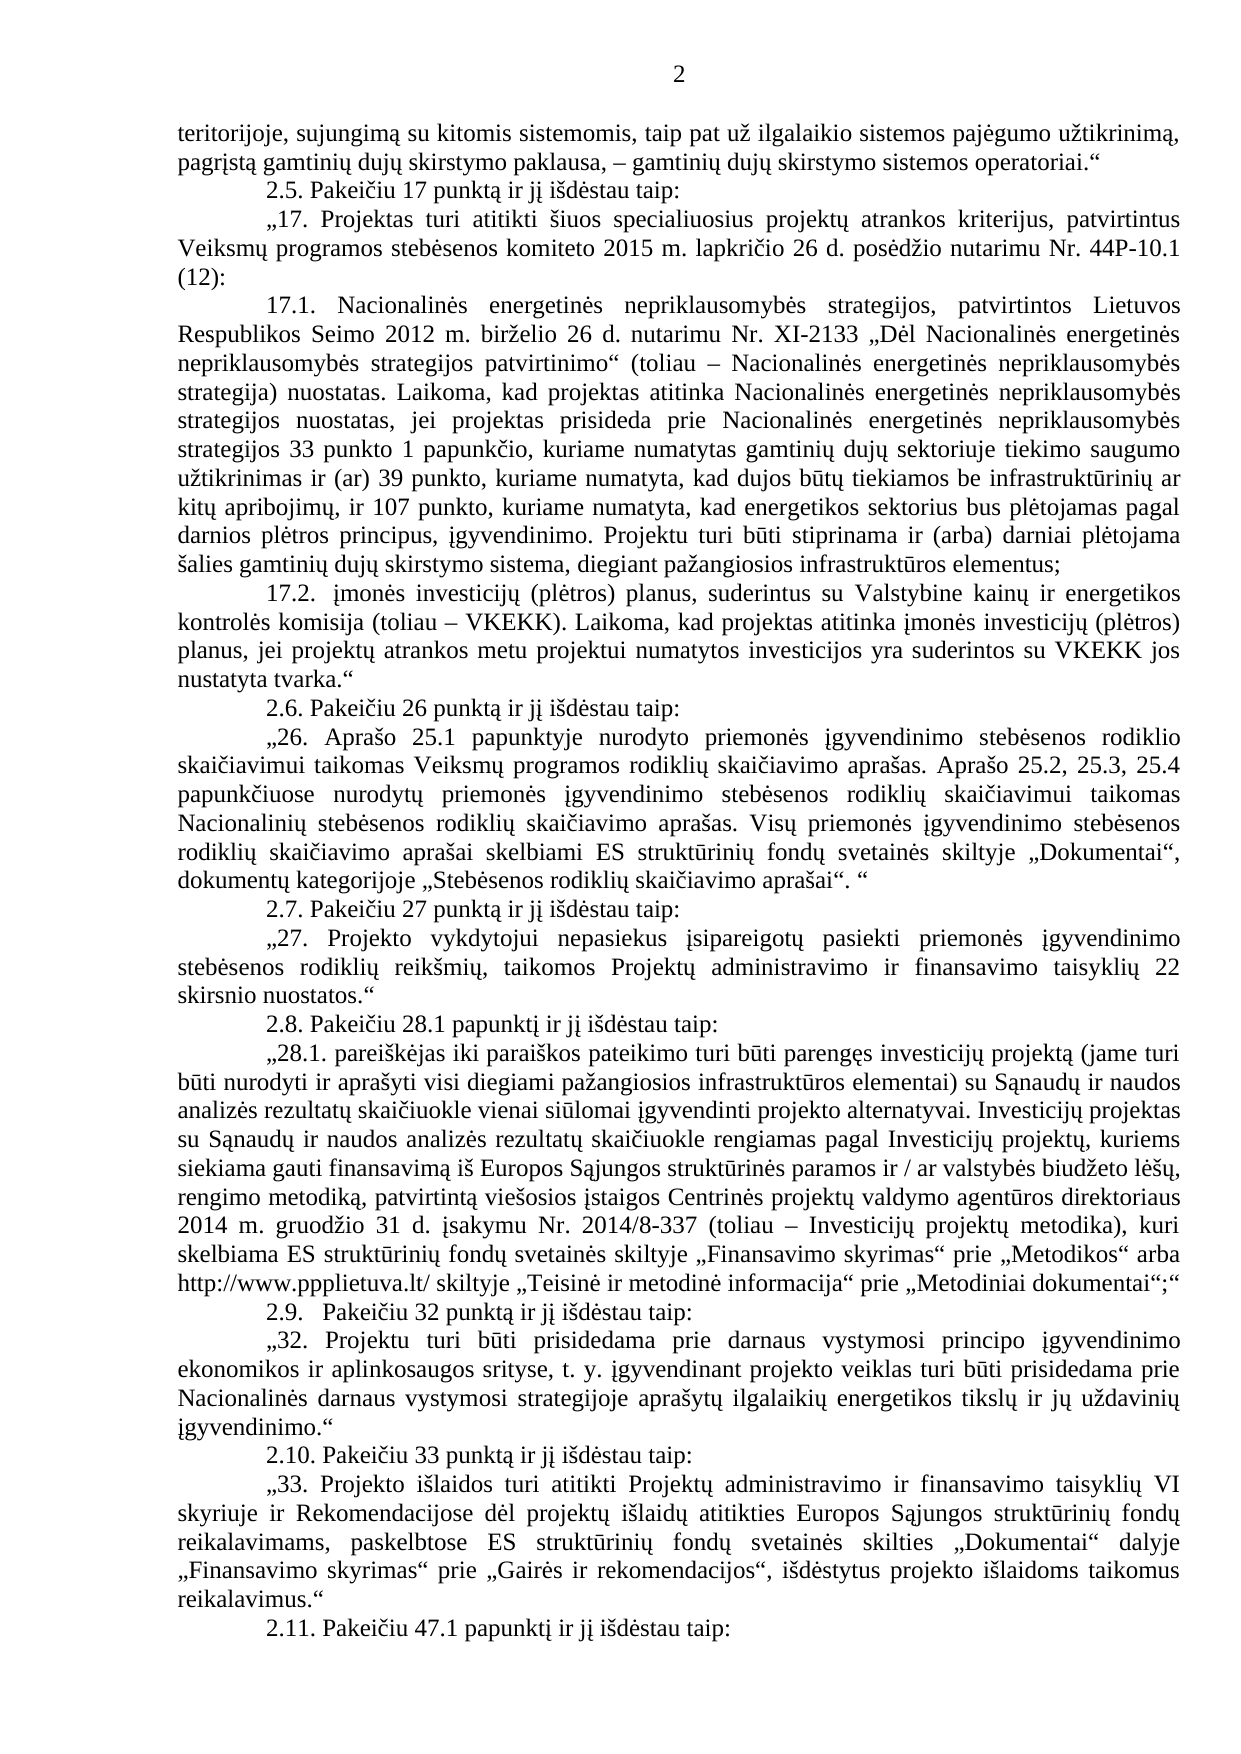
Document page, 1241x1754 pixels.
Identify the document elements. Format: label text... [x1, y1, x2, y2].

text 17.2. įmonės investicijų (plėtros) planus, suderintus su Valstybine kainų ir energetikos kontrolės komisija (toliau – VKEKK). Laikoma, kad projektas atitinka įmonės investicijų (plėtros) planus, jei projektų atrankos metu projektui numatytos investicijos yra suderintos su VKEKK jos nustatyta tvarka.“ [177, 578, 1181, 693]
text „27. Projekto vykdytojui nepasiekus įsipareigotų pasiekti priemonės įgyvendinimo stebėsenos rodiklių reikšmių, taikomos Projektų administravimo ir finansavimo taisyklių 22 skirsnio nuostatos.“ [177, 923, 1181, 1009]
text 2.7. Pakeičiu 27 punktą ir jį išdėstau taip: [177, 894, 1181, 923]
text „32. Projektu turi būti prisidedama prie darnaus vystymosi principo įgyvendinimo ekonomikos ir aplinkosaugos srityse, t. y. įgyvendinant projekto veiklas turi būti prisidedama prie Nacionalinės darnaus vystymosi strategijoje aprašytų ilgalaikių energetikos tikslų ir jų uždavinių įgyvendinimo.“ [177, 1326, 1181, 1441]
text 2.5. Pakeičiu 17 punktą ir jį išdėstau taip: [260, 176, 1181, 204]
text „26. Aprašo 25.1 papunktyje nurodyto priemonės įgyvendinimo stebėsenos rodiklio skaičiavimui taikomas Veiksmų programos rodiklių skaičiavimo aprašas. Aprašo 25.2, 25.3, 25.4 papunkčiuose nurodytų priemonės įgyvendinimo stebėsenos rodiklių skaičiavimui taikomas Nacionalinių stebėsenos rodiklių skaičiavimo aprašas. Visų priemonės įgyvendinimo stebėsenos rodiklių skaičiavimo aprašai skelbiami ES struktūrinių fondų svetainės skiltyje „Dokumentai“, dokumentų kategorijoje „Stebėsenos rodiklių skaičiavimo aprašai“. “ [177, 722, 1181, 894]
text 17.1. Nacionalinės energetinės nepriklausomybės strategijos, patvirtintos Lietuvos Respublikos Seimo 2012 m. birželio 26 d. nutarimu Nr. XI-2133 „Dėl Nacionalinės energetinės nepriklausomybės strategijos patvirtinimo“ (toliau – Nacionalinės energetinės nepriklausomybės strategija) nuostatas. Laikoma, kad projektas atitinka Nacionalinės energetinės nepriklausomybės strategijos nuostatas, jei projektas prisideda prie Nacionalinės energetinės nepriklausomybės strategijos 33 punkto 1 papunkčio, kuriame numatytas gamtinių dujų sektoriuje tiekimo saugumo užtikrinimas ir (ar) 39 punkto, kuriame numatyta, kad dujos būtų tiekiamos be infrastruktūrinių ar kitų apribojimų, ir 107 punkto, kuriame numatyta, kad energetikos sektorius bus plėtojamas pagal darnios plėtros principus, įgyvendinimo. Projektu turi būti stiprinama ir (arba) darniai plėtojama šalies gamtinių dujų skirstymo sistema, diegiant pažangiosios infrastruktūros elementus; [177, 291, 1181, 578]
text 2.8. Pakeičiu 28.1 papunktį ir jį išdėstau taip: [177, 1009, 1181, 1038]
text 2.9. Pakeičiu 32 punktą ir jį išdėstau taip: [177, 1297, 1181, 1326]
text teritorijoje, sujungimą su kitomis sistemomis, taip pat už ilgalaikio sistemos pajėgumo užtikrinimą, pagrįstą gamtinių dujų skirstymo paklausa, – gamtinių dujų skirstymo sistemos operatoriai.“ [177, 118, 1181, 176]
text „33. Projekto išlaidos turi atitikti Projektų administravimo ir finansavimo taisyklių VI skyriuje ir Rekomendacijose dėl projektų išlaidų atitikties Europos Sąjungos struktūrinių fondų reikalavimams, paskelbtose ES struktūrinių fondų svetainės skilties „Dokumentai“ dalyje „Finansavimo skyrimas“ prie „Gairės ir rekomendacijos“, išdėstytus projekto išlaidoms taikomus reikalavimus.“ [177, 1469, 1181, 1613]
text 2.11. Pakeičiu 47.1 papunktį ir jį išdėstau taip: [177, 1613, 1181, 1642]
text „28.1. pareiškėjas iki paraiškos pateikimo turi būti parengęs investicijų projektą (jame turi būti nurodyti ir aprašyti visi diegiami pažangiosios infrastruktūros elementai) su Sąnaudų ir naudos analizės rezultatų skaičiuokle vienai siūlomai įgyvendinti projekto alternatyvai. Investicijų projektas su Sąnaudų ir naudos analizės rezultatų skaičiuokle rengiamas pagal Investicijų projektų, kuriems siekiama gauti finansavimą iš Europos Sąjungos struktūrinės paramos ir / ar valstybės biudžeto lėšų, rengimo metodiką, patvirtintą viešosios įstaigos Centrinės projektų valdymo agentūros direktoriaus 2014 m. gruodžio 31 d. įsakymu Nr. 2014/8-337 (toliau – Investicijų projektų metodika), kuri skelbiama ES struktūrinių fondų svetainės skiltyje „Finansavimo skyrimas“ prie „Metodikos“ arba http://www.ppplietuva.lt/ skiltyje „Teisinė ir metodinė informacija“ prie „Metodiniai dokumentai“;“ [177, 1038, 1181, 1297]
text 2.10. Pakeičiu 33 punktą ir jį išdėstau taip: [177, 1441, 1181, 1469]
text „17. Projektas turi atitikti šiuos specialiuosius projektų atrankos kriterijus, patvirtintus Veiksmų programos stebėsenos komiteto 2015 m. lapkričio 26 d. posėdžio nutarimu Nr. 44P-10.1 (12): [177, 204, 1181, 291]
text 2.6. Pakeičiu 26 punktą ir jį išdėstau taip: [177, 693, 1181, 722]
